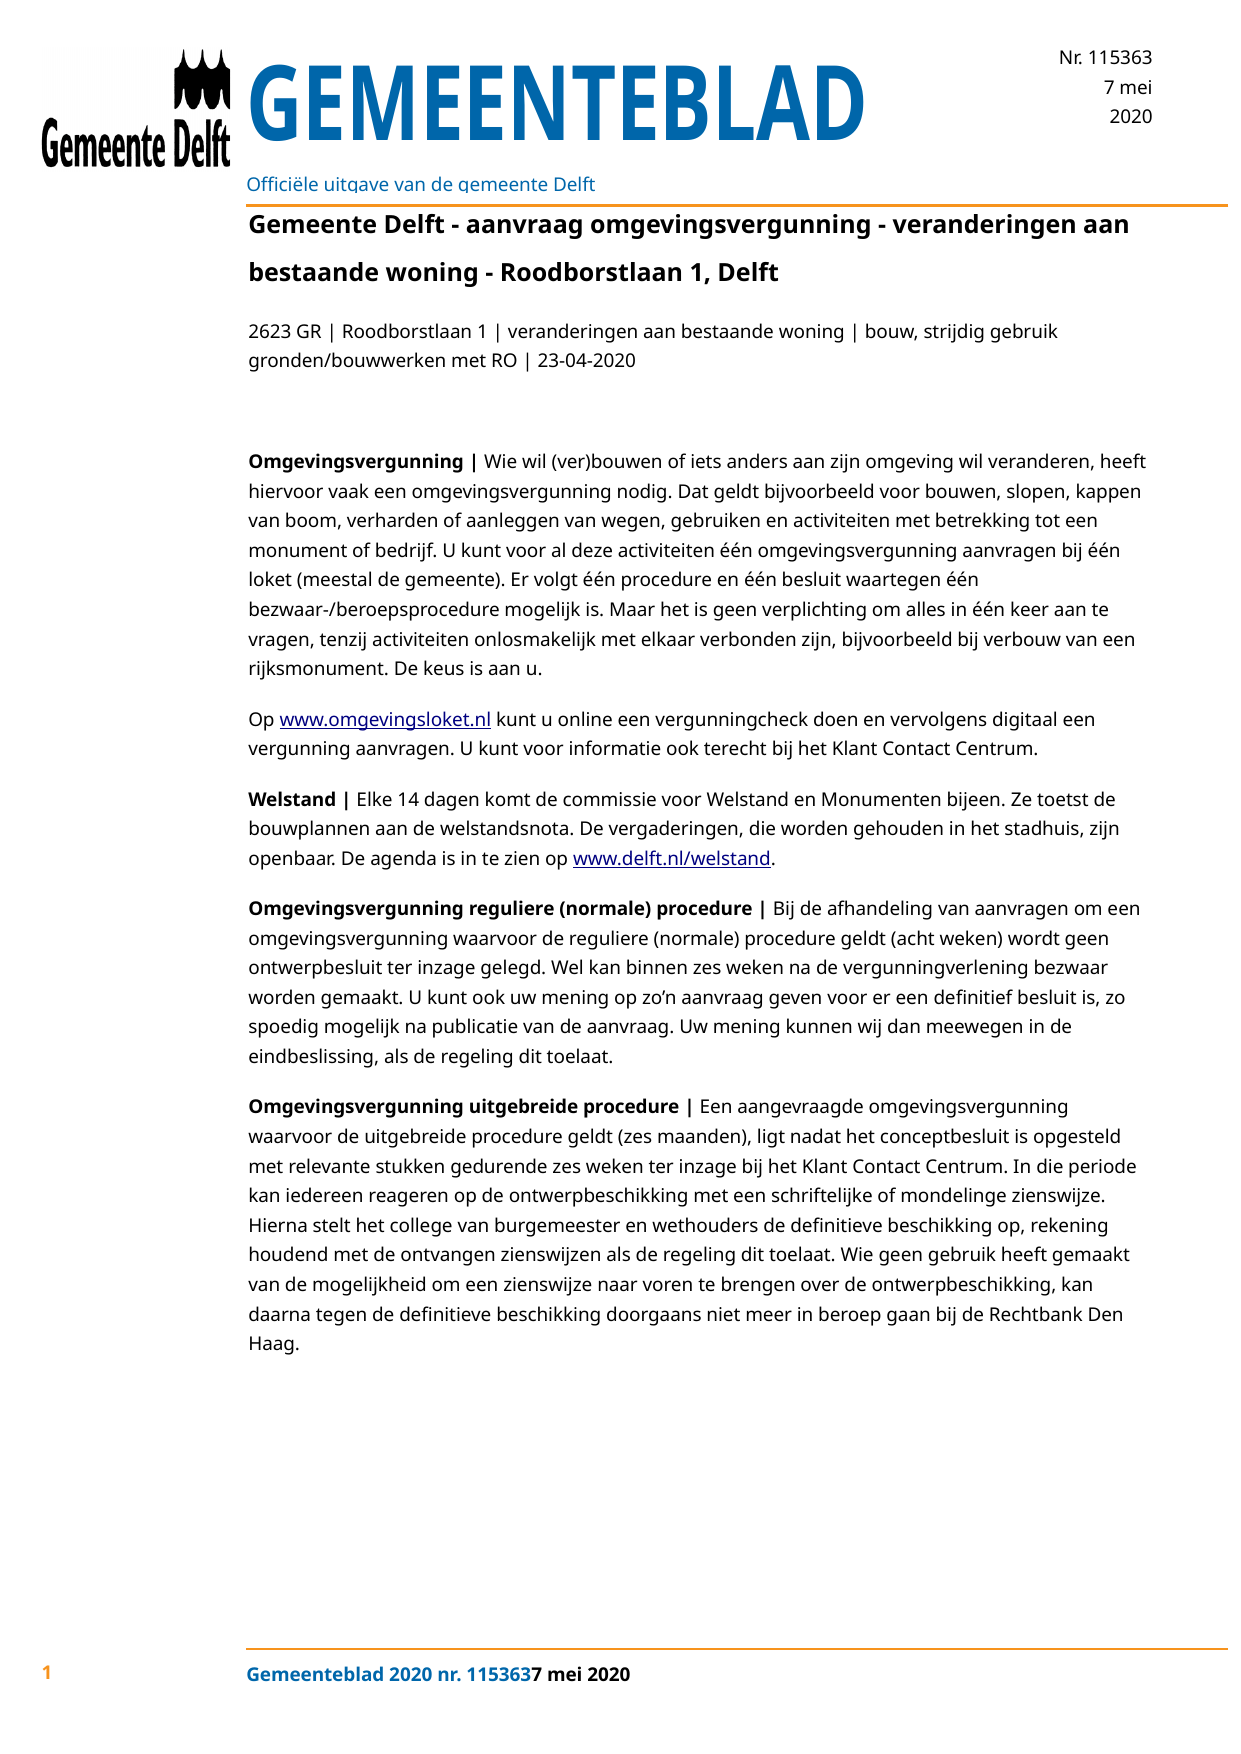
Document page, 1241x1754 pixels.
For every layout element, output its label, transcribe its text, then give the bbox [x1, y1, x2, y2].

text Op www.omgevingsloket.nl kunt u online een vergunningcheck doen en vervolgens digitaal een vergunning aanvragen. U kunt voor informatie ook terecht bij het Klant Contact Centrum. [248, 706, 1152, 761]
text Omgevingsvergunning | Wie wil (ver)bouwen of iets anders aan zijn omgeving wil veranderen, heeft hiervoor vaak een omgevingsvergunning nodig. Dat geldt bijvoorbeeld voor bouwen, slopen, kappen van boom, verharden of aanleggen van wegen, gebruiken en activiteiten met betrekking tot een monument of bedrijf. U kunt voor al deze activiteiten één omgevingsvergunning aanvragen bij één loket (meestal de gemeente). Er volgt één procedure en één besluit waartegen één bezwaar-/beroepsprocedure mogelijk is. Maar het is geen verplichting om alles in één keer aan te vragen, tenzij activiteiten onlosmakelijk met elkaar verbonden zijn, bijvoorbeeld bij verbouw van een rijksmonument. De keus is aan u. [248, 448, 1152, 681]
text Omgevingsvergunning reguliere (normale) procedure | Bij de afhandeling van aanvragen om een omgevingsvergunning waarvoor de reguliere (normale) procedure geldt (acht weken) wordt geen ontwerpbesluit ter inzage gelegd. Wel kan binnen zes weken na de vergunningverlening bezwaar worden gemaakt. U kunt ook uw mening op zo’n aanvraag geven voor er een definitief besluit is, zo spoedig mogelijk na publicatie van de aanvraag. Uw mening kunnen wij dan meewegen in de eindbeslissing, als de regeling dit toelaat. [248, 895, 1152, 1069]
text Welstand | Elke 14 dagen komt de commissie voor Welstand en Monumenten bijeen. Ze toetst de bouwplannen aan de welstandsnota. De vergaderingen, die worden gehouden in het stadhuis, zijn openbaar. De agenda is in te zien op www.delft.nl/welstand. [248, 786, 1152, 871]
text Omgevingsvergunning uitgebreide procedure | Een aangevraagde omgevingsvergunning waarvoor de uitgebreide procedure geldt (zes maanden), ligt nadat het conceptbesluit is opgesteld met relevante stukken gedurende zes weken ter inzage bij het Klant Contact Centrum. In die periode kan iedereen reageren op de ontwerpbeschikking met een schriftelijke of mondelinge zienswijze. Hierna stelt het college van burgemeester en wethouders de definitieve beschikking op, rekening houdend met de ontvangen zienswijzen als de regeling dit toelaat. Wie geen gebruik heeft gemaakt van de mogelijkheid om een zienswijze naar voren te brengen over de ontwerpbeschikking, kan daarna tegen de definitieve beschikking doorgaans niet meer in beroep gaan bij de Rechtbank Den Haag. [248, 1094, 1152, 1356]
picture [41, 47, 231, 172]
text Gemeente Delft - aanvraag omgevingsvergunning - veranderingen aan bestaande woning - Roodborstlaan 1, Delft [248, 207, 1152, 288]
text 2623 GR | Roodborstlaan 1 | veranderingen aan bestaande woning | bouw, strijdig gebruik gronden/bouwwerken met RO | 23-04-2020 [248, 318, 1152, 373]
